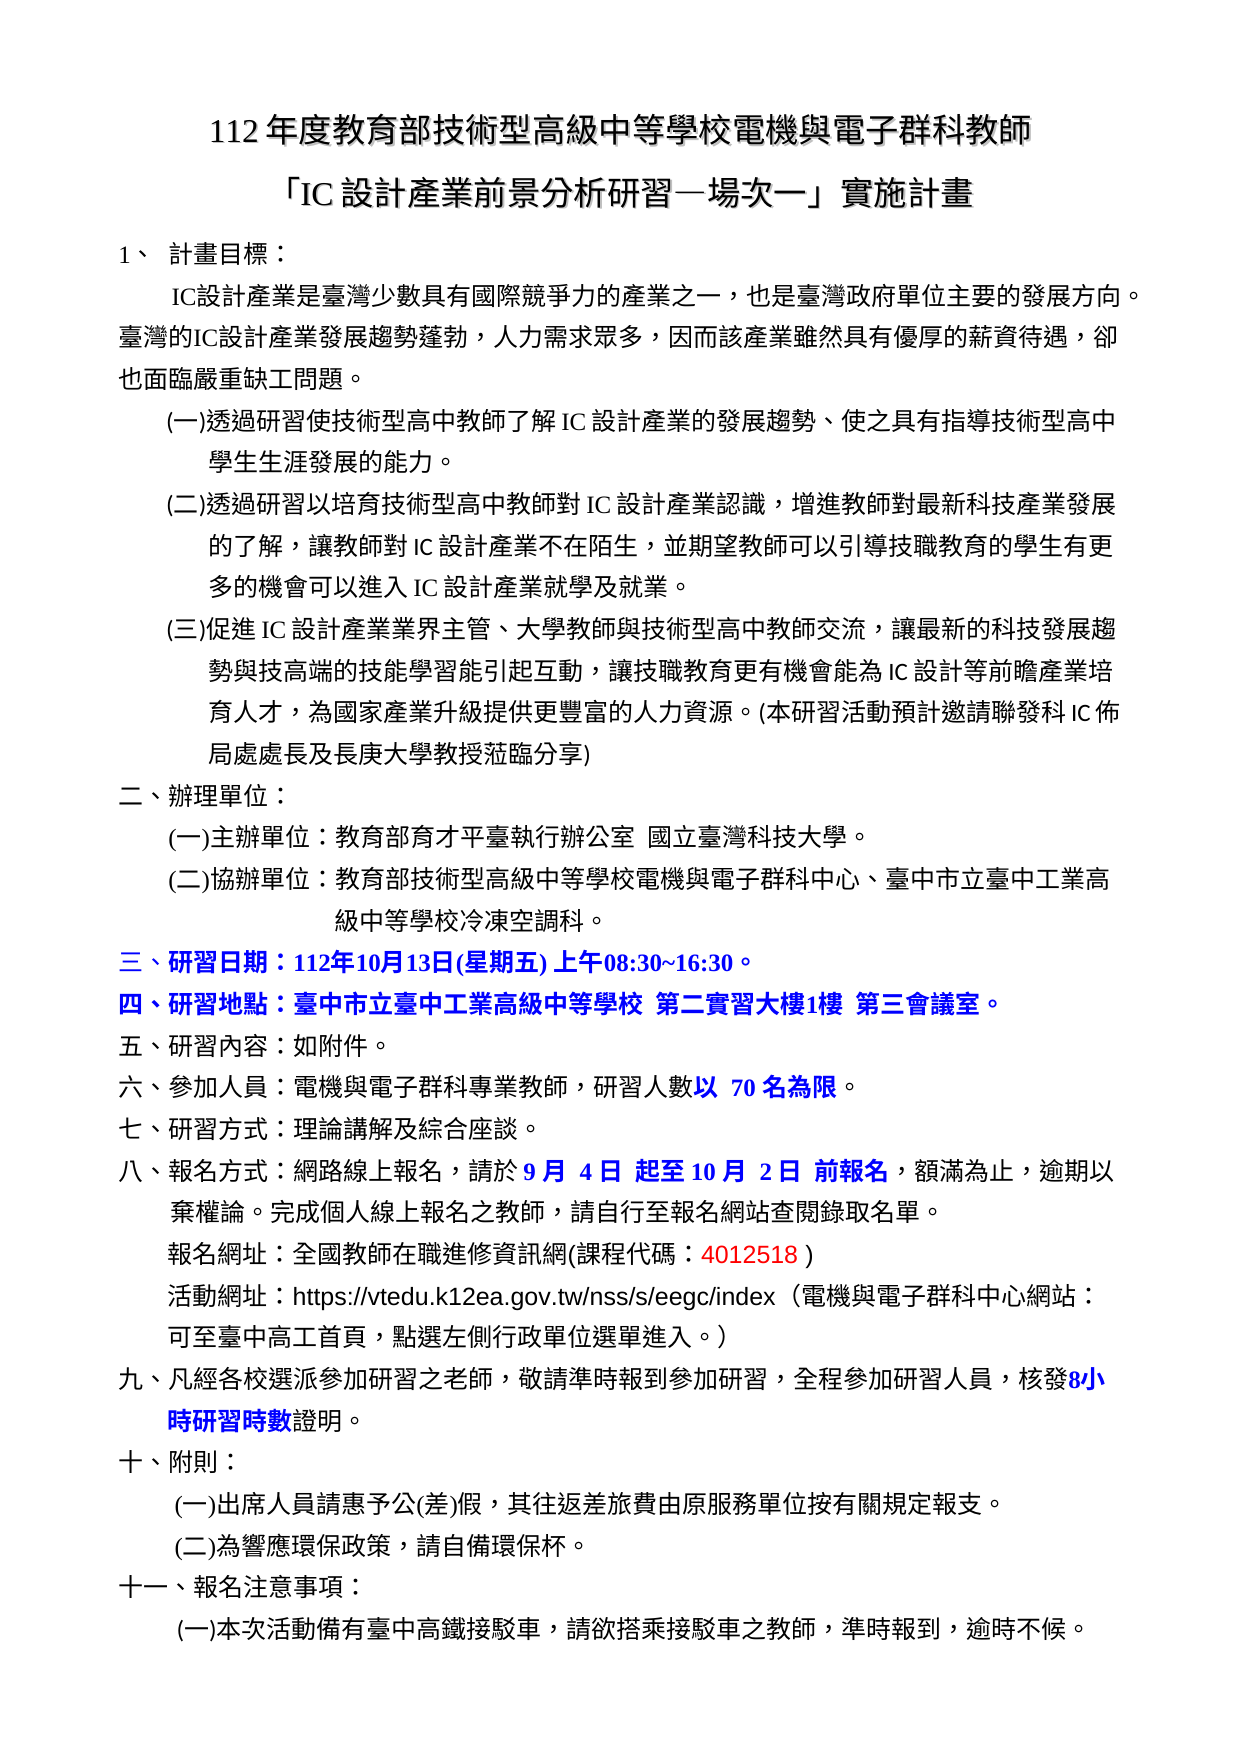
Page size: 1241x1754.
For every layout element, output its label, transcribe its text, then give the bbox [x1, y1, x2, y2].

text 活動網址：https://vtedu.k12ea.gov.tw/nss/s/eegc/index（電機與電子群科中心網站：可至臺中高工首頁，點選左側行政單位選單進入。） [167, 1272, 1122, 1355]
text (二)透過研習以培育技術型高中教師對IC設計產業認識，增進教師對最新科技產業發展的了解，讓教師對IC設計產業不在陌生，並期望教師可以引導技職教育的學生有更多的機會可以進入IC設計產業就學及就業。 [166, 480, 1122, 605]
text 三、研習日期：112年10月13日(星期五) 上午08:30~16:30。 [118, 938, 1122, 980]
text 六、參加人員：電機與電子群科專業教師，研習人數以 70 名為限。 [118, 1063, 1122, 1105]
text 二、辦理單位： [118, 772, 1122, 813]
text 九、凡經各校選派參加研習之老師，敬請準時報到參加研習，全程參加研習人員，核發8小時研習時數證明。 [118, 1355, 1122, 1438]
text (一)透過研習使技術型高中教師了解IC設計產業的發展趨勢、使之具有指導技術型高中學生生涯發展的能力。 [166, 397, 1122, 480]
text 「IC設計產業前景分析研習—場次一」實施計畫 [118, 149, 1122, 211]
text 八、報名方式：網路線上報名，請於9 月 4 日 起至10 月 2日 前報名，額滿為止，逾期以棄權論。完成個人線上報名之教師，請自行至報名網站查閱錄取名單。 [118, 1147, 1122, 1230]
text (一)本次活動備有臺中高鐵接駁車，請欲搭乘接駁車之教師，準時報到，逾時不候。 [176, 1605, 1122, 1647]
text (三)促進IC設計產業業界主管、大學教師與技術型高中教師交流，讓最新的科技發展趨勢與技高端的技能學習能引起互動，讓技職教育更有機會能為IC設計等前瞻產業培育人才，為國家產業升級提供更豐富的人力資源。(本研習活動預計邀請聯發科IC佈局處處長及長庚大學教授蒞臨分享) [166, 605, 1122, 772]
text 七、研習方式：理論講解及綜合座談。 [118, 1105, 1122, 1147]
text 112年度教育部技術型高級中等學校電機與電子群科教師 [118, 86, 1122, 149]
text 十一、報名注意事項： [118, 1563, 1122, 1605]
text 四、研習地點：臺中市立臺中工業高級中等學校 第二實習大樓1樓 第三會議室。 [118, 980, 1122, 1022]
text (二)協辦單位：教育部技術型高級中等學校電機與電子群科中心、臺中市立臺中工業高級中等學校冷凍空調科。 [168, 855, 1122, 938]
text 五、研習內容：如附件。 [118, 1022, 1122, 1063]
text (二)為響應環保政策，請自備環保杯。 [174, 1522, 1122, 1563]
text (一)主辦單位：教育部育才平臺執行辦公室 國立臺灣科技大學。 [168, 813, 1122, 855]
list 計畫目標： [118, 230, 1122, 272]
text 十、附則： [118, 1438, 1122, 1480]
text (一)出席人員請惠予公(差)假，其往返差旅費由原服務單位按有關規定報支。 [174, 1480, 1122, 1522]
text IC設計產業是臺灣少數具有國際競爭力的產業之一，也是臺灣政府單位主要的發展方向。臺灣的IC設計產業發展趨勢蓬勃，人力需求眾多，因而該產業雖然具有優厚的薪資待遇，卻也面臨嚴重缺工問題。 [118, 272, 1122, 397]
text 報名網址：全國教師在職進修資訊網(課程代碼：4012518 ) [167, 1230, 1122, 1272]
